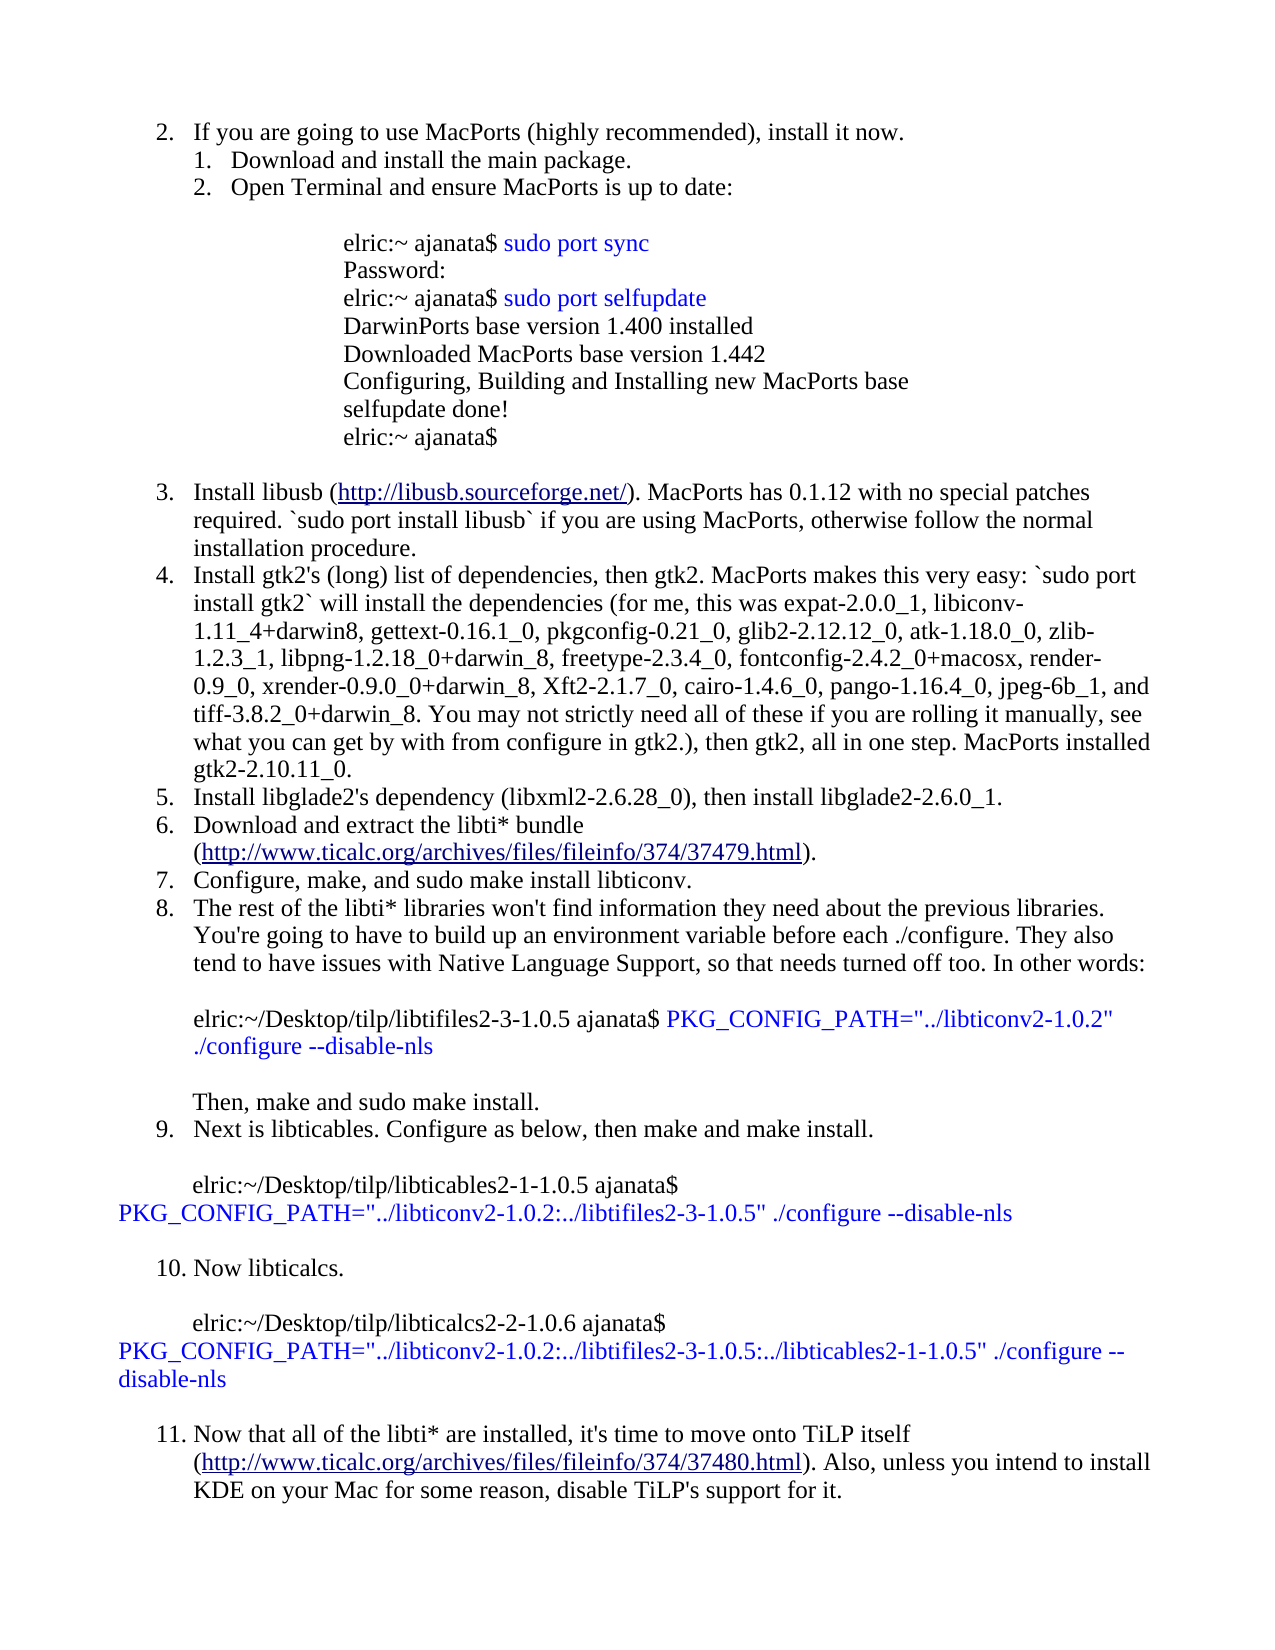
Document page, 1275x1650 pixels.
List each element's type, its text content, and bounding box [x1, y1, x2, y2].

text Configuring, Building and Installing new MacPorts base [343, 367, 1157, 395]
list Now that all of the libti* are installed, it's time to move onto TiLP itself (http://www.ticalc.org/archives/files/fileinfo/374/37480.html). Also, unless you intend to install KDE on your Mac for some reason, disable TiLP's support for it. [156, 1420, 1157, 1503]
text elric:~/Desktop/tilp/libticalcs2-2-1.0.6 ajanata$ PKG_CONFIG_PATH="../libticonv2-1.0.2:../libtifiles2-3-1.0.5:../libticables2-1-1.0.5" ./configure --disable-nls [118, 1309, 1157, 1393]
list Install libusb (http://libusb.sourceforge.net/). MacPorts has 0.1.12 with no special patches required. `sudo port install libusb` if you are using MacPorts, otherwise follow the normal installation procedure. [156, 478, 1157, 561]
list Configure, make, and sudo make install libticonv. [156, 866, 1157, 894]
text elric:~ ajanata$ sudo port selfupdate [343, 284, 1157, 312]
list Open Terminal and ensure MacPorts is up to date: [193, 173, 1157, 201]
list The rest of the libti* libraries won't find information they need about the previous libraries. You're going to have to build up an environment variable before each ./configure. They also tend to have issues with Native Language Support, so that needs turned off too. In other words: [156, 894, 1157, 977]
text Then, make and sudo make install. [118, 1088, 1157, 1116]
text elric:~ ajanata$ [343, 423, 1157, 451]
list Install libglade2's dependency (libxml2-2.6.28_0), then install libglade2-2.6.0_1. [156, 783, 1157, 811]
list Install gtk2's (long) list of dependencies, then gtk2. MacPorts makes this very easy: `sudo port install gtk2` will install the dependencies (for me, this was expat-2.0.0_1, libiconv-1.11_4+darwin8, gettext-0.16.1_0, pkgconfig-0.21_0, glib2-2.12.12_0, atk-1.18.0_0, zlib-1.2.3_1, libpng-1.2.18_0+darwin_8, freetype-2.3.4_0, fontconfig-2.4.2_0+macosx, render-0.9_0, xrender-0.9.0_0+darwin_8, Xft2-2.1.7_0, cairo-1.4.6_0, pango-1.16.4_0, jpeg-6b_1, and tiff-3.8.2_0+darwin_8. You may not strictly need all of these if you are rolling it manually, see what you can get by with from configure in gtk2.), then gtk2, all in one step. MacPorts installed gtk2-2.10.11_0. [156, 561, 1157, 783]
list Download and extract the libti* bundle (http://www.ticalc.org/archives/files/fileinfo/374/37479.html). [156, 811, 1157, 866]
text selfupdate done! [343, 395, 1157, 423]
text Downloaded MacPorts base version 1.442 [343, 340, 1157, 367]
list Download and install the main package. [193, 146, 1157, 173]
list If you are going to use MacPorts (highly recommended), install it now. [156, 118, 1157, 146]
list elric:~/Desktop/tilp/libtifiles2-3-1.0.5 ajanata$ PKG_CONFIG_PATH="../libticonv2-1.0.2" ./configure --disable-nls [156, 1005, 1157, 1060]
text elric:~/Desktop/tilp/libticables2-1-1.0.5 ajanata$ PKG_CONFIG_PATH="../libticonv2-1.0.2:../libtifiles2-3-1.0.5" ./configure --disable-nls [118, 1171, 1157, 1226]
list Now libticalcs. [156, 1254, 1157, 1282]
text elric:~ ajanata$ sudo port sync [343, 229, 1157, 257]
text DarwinPorts base version 1.400 installed [343, 312, 1157, 340]
text Password: [343, 257, 1157, 284]
list Next is libticables. Configure as below, then make and make install. [156, 1116, 1157, 1143]
